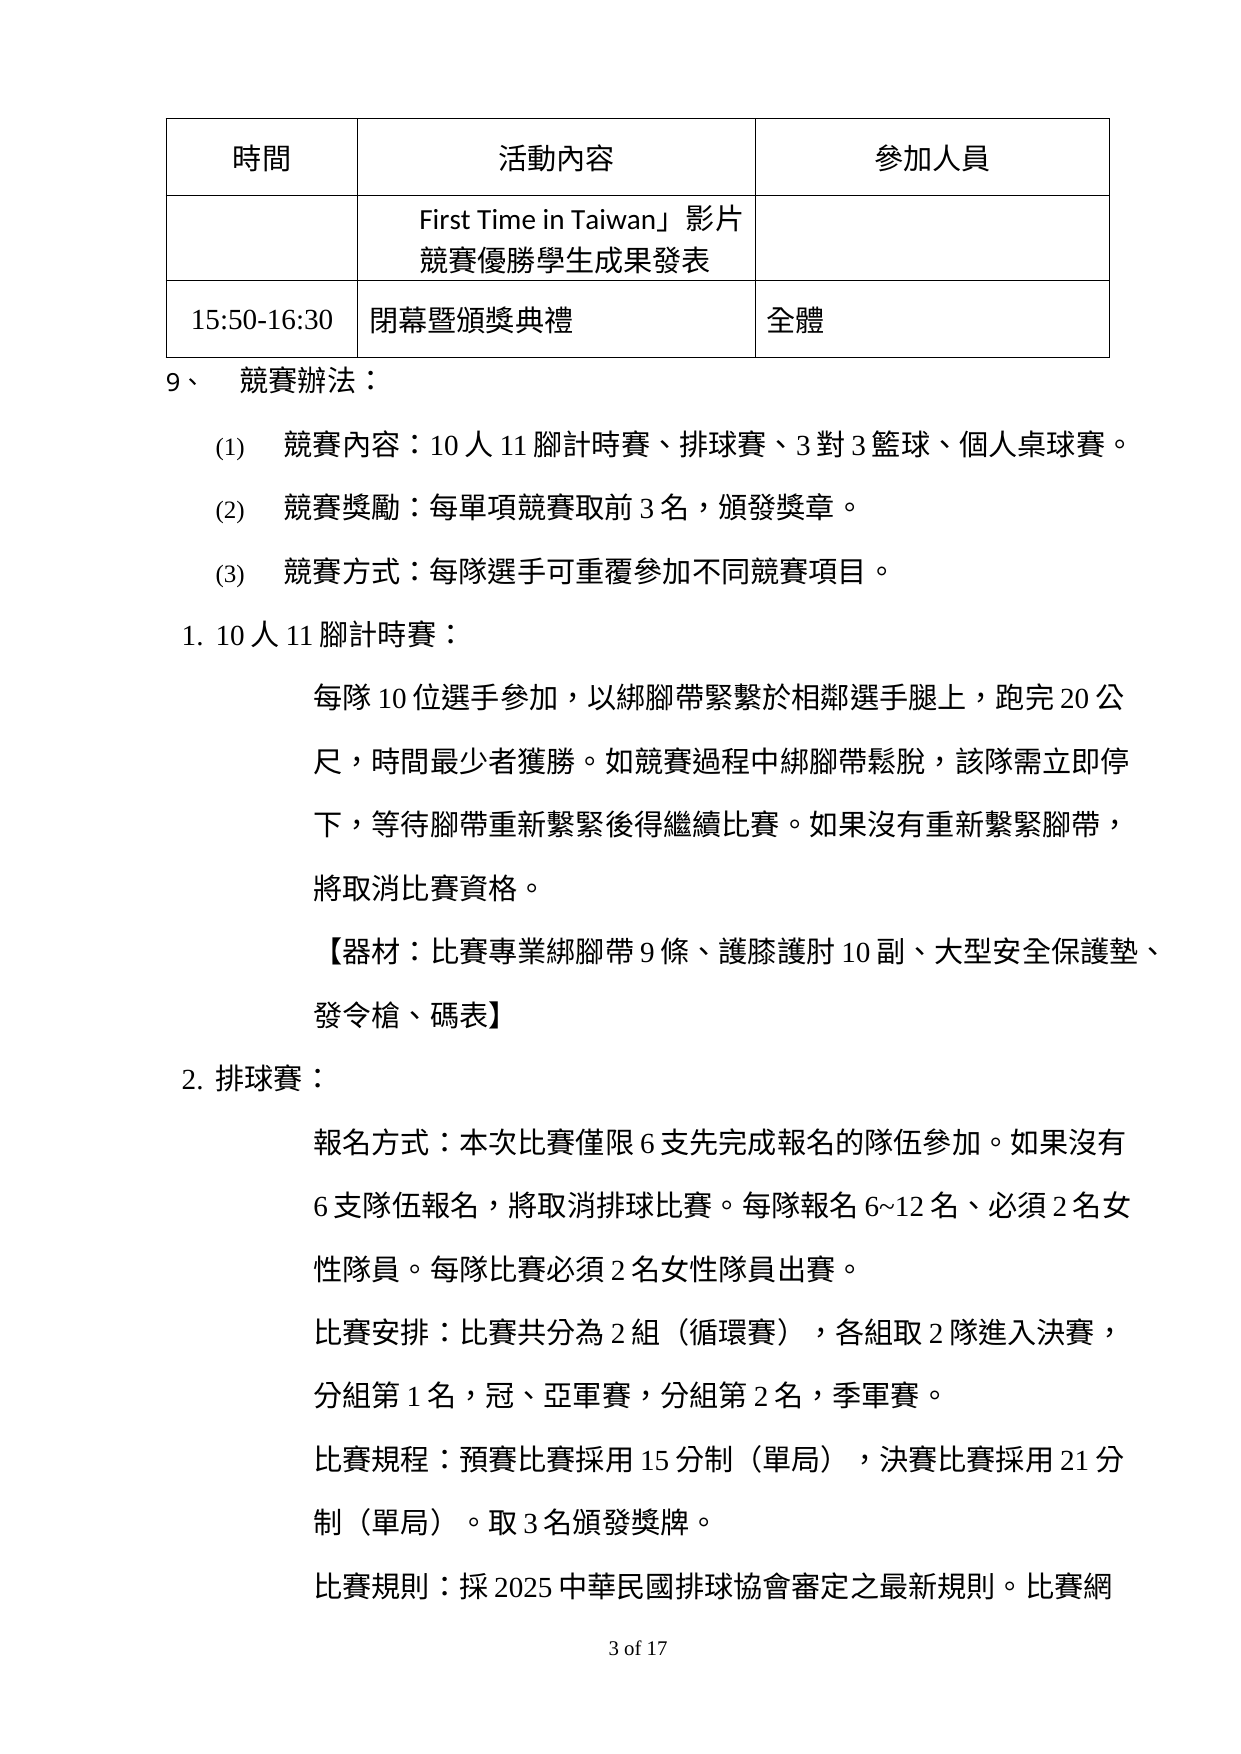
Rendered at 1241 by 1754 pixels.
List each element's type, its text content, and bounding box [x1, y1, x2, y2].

table_header 時間 [167, 119, 357, 195]
list 競賽內容：10人11腳計時賽、排球賽、3對3籃球、個人桌球賽。 [215, 421, 1110, 464]
text 比賽規則：採2025中華民國排球協會審定之最新規則。比賽網 [313, 1563, 1140, 1606]
text 報名方式：本次比賽僅限6支先完成報名的隊伍參加。如果沒有6支隊伍報名，將取消排球比賽。每隊報名6~12名、必須2名女性隊員。每隊比賽必須2名女性隊員出賽。 [313, 1119, 1140, 1288]
text 比賽規程：預賽比賽採用15分制（單局），決賽比賽採用21分制（單局）。取3名頒發獎牌。 [313, 1436, 1140, 1542]
table_cell 全體 [756, 281, 1109, 357]
list 競賽方式：每隊選手可重覆參加不同競賽項目。 [215, 548, 1110, 591]
table_cell [756, 196, 1109, 280]
text 比賽安排：比賽共分為2組（循環賽），各組取2隊進入決賽，分組第1名，冠、亞軍賽，分組第2名，季軍賽。 [313, 1309, 1140, 1415]
table_cell 15:50-16:30 [167, 281, 357, 357]
list 競賽獎勵：每單項競賽取前3名，頒發獎章。 [215, 485, 1110, 527]
table_cell [167, 196, 357, 280]
table_cell 閉幕暨頒獎典禮 [358, 281, 755, 357]
list 競賽辦法： [165, 358, 1110, 400]
table_header 參加人員 [756, 119, 1109, 195]
table_header 活動內容 [358, 119, 755, 195]
table_cell 駐台北烏蘭巴托貿易經濟代表處2025「最佳學生」頒獎 「台灣給我的第一次My First Time in Taiwan」影片競賽優勝學生成果發表 [358, 196, 755, 280]
list 10人11腳計時賽： [165, 612, 1110, 652]
